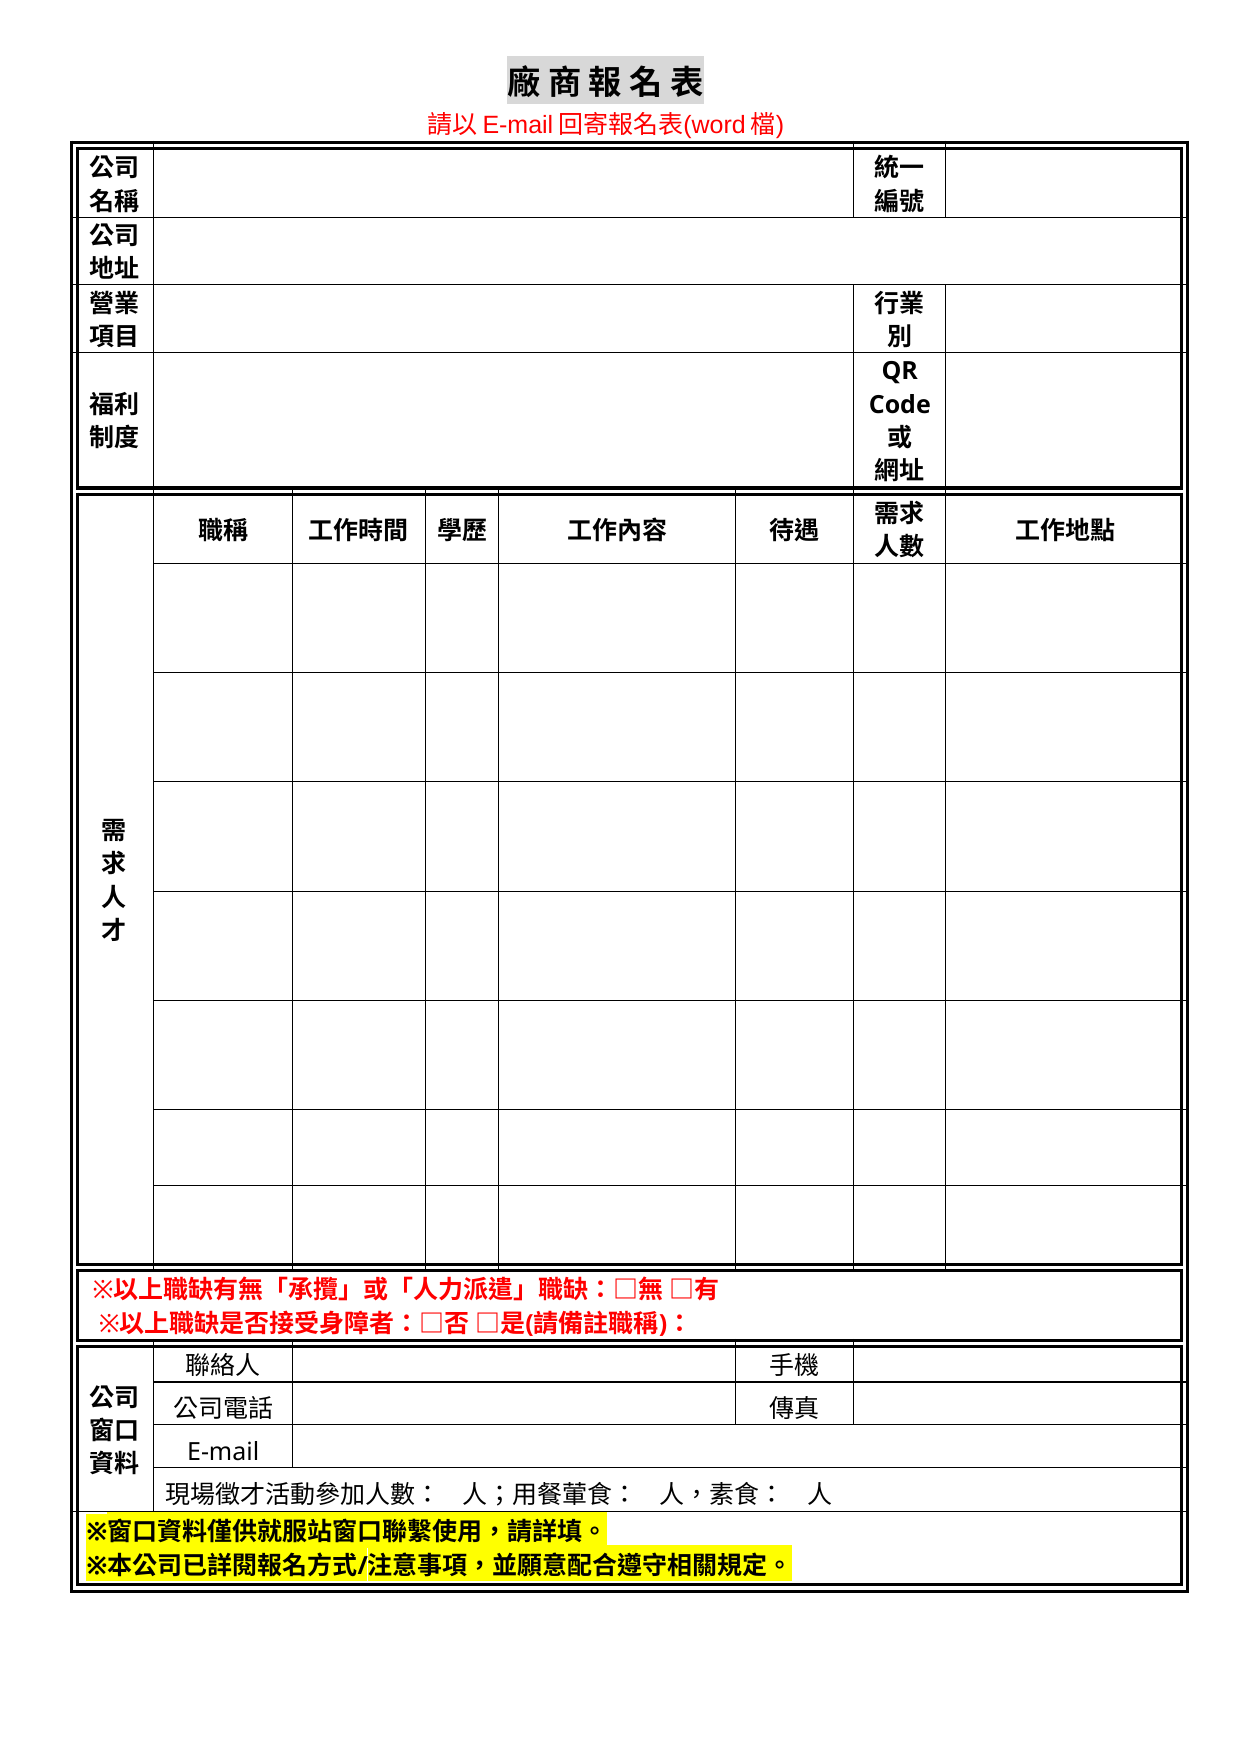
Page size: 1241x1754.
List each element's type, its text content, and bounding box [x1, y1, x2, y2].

table_cell [854, 1001, 945, 1109]
table_cell [154, 782, 292, 891]
table_cell 工作內容 [499, 496, 735, 562]
table_cell [499, 1001, 735, 1109]
table_cell [499, 564, 735, 672]
table_cell [946, 782, 1180, 891]
table_cell [154, 218, 1180, 284]
table_cell [293, 1001, 425, 1109]
table_cell [854, 673, 945, 781]
table_cell [154, 673, 292, 781]
table_cell [736, 1186, 853, 1263]
table_cell [426, 782, 498, 891]
table_cell [154, 1186, 292, 1263]
table_cell [736, 673, 853, 781]
table_header [154, 150, 853, 217]
table_cell 公司 地址 [79, 218, 153, 284]
table_cell [946, 673, 1180, 781]
table_cell [854, 1348, 1180, 1381]
table_cell [854, 782, 945, 891]
table_cell 營業 項目 [79, 285, 153, 352]
table_cell 福利 制度 [79, 353, 153, 486]
table_cell 行業別 [854, 285, 945, 352]
table_cell 聯絡人 [154, 1348, 292, 1381]
table_header 公司 名稱 [75, 144, 153, 217]
table_cell [499, 1186, 735, 1263]
table_cell ※窗口資料僅供就服站窗口聯繫使用，請詳填。 ※本公司已詳閱報名方式/注意事項，並願意配合遵守相關規定。 [79, 1512, 1180, 1583]
table_cell [293, 673, 425, 781]
table_cell [946, 285, 1180, 352]
table_cell 需 求 人 才 [75, 486, 153, 1263]
table_cell [154, 1001, 292, 1109]
table_cell [854, 1383, 1180, 1424]
table_cell 公司 窗口 資料 [75, 1339, 153, 1511]
table_cell 公司電話 [154, 1383, 292, 1424]
table_cell [293, 782, 425, 891]
table_cell [499, 1110, 735, 1185]
table_cell [154, 285, 853, 352]
table_cell [946, 1001, 1180, 1109]
table_cell 需求人數 [854, 496, 945, 562]
table_header [946, 144, 1184, 217]
table_cell [946, 1110, 1180, 1185]
table_cell [293, 1425, 1180, 1467]
table_header 統一 編號 [854, 150, 945, 217]
table_cell [426, 564, 498, 672]
table_cell [426, 1001, 498, 1109]
table_cell [154, 353, 853, 486]
table_cell [499, 892, 735, 1000]
table_cell [854, 564, 945, 672]
table_cell E-mail [154, 1425, 292, 1467]
table_cell [154, 1110, 292, 1185]
table_cell [293, 1110, 425, 1185]
table_cell 傳真 [736, 1383, 853, 1424]
text 請以E-mail回寄報名表(word檔) [29, 104, 1182, 141]
table_cell [854, 1339, 1184, 1381]
table_cell [426, 892, 498, 1000]
table_cell [854, 1110, 945, 1185]
table_cell 現場徵才活動參加人數： 人；用餐葷食： 人，素食： 人 [154, 1468, 1180, 1511]
table_cell [854, 892, 945, 1000]
table_cell [946, 1186, 1180, 1263]
table_cell [946, 353, 1180, 486]
table_cell 手機 [736, 1348, 853, 1381]
table_cell 職稱 [154, 496, 292, 562]
table_cell QR Code或 網址 [854, 353, 945, 486]
table_cell [736, 564, 853, 672]
text 廠 商 報 名 表 [29, 56, 1182, 104]
table_cell [293, 1186, 425, 1263]
table_cell [154, 892, 292, 1000]
table_cell [736, 892, 853, 1000]
table_cell ※以上職缺有無「承攬」或「人力派遣」職缺：□無 □有 ※以上職缺是否接受身障者：□否 □是(請備註職稱)： [75, 1263, 153, 1339]
table_cell [426, 673, 498, 781]
table_cell [946, 892, 1180, 1000]
table_cell [293, 1383, 735, 1424]
table_cell [426, 1110, 498, 1185]
table_cell [426, 1186, 498, 1263]
table_cell [736, 782, 853, 891]
table_cell [293, 564, 425, 672]
table_cell ※以上職缺有無「承攬」或「人力派遣」職缺：□無 □有 ※以上職缺是否接受身障者：□否 □是(請備註職稱)： [946, 1263, 1184, 1339]
table_cell 工作時間 [293, 496, 425, 562]
table_cell [293, 1348, 735, 1381]
table_cell [736, 1001, 853, 1109]
table_cell [499, 782, 735, 891]
table_cell [946, 564, 1180, 672]
table_cell [499, 673, 735, 781]
table_cell [854, 1186, 945, 1263]
table_cell 學歷 [426, 496, 498, 562]
table_cell 待遇 [736, 496, 853, 562]
table_cell [736, 1110, 853, 1185]
table_header [946, 150, 1180, 217]
table_cell ※以上職缺有無「承攬」或「人力派遣」職缺：□無 □有 ※以上職缺是否接受身障者：□否 □是(請備註職稱)： [79, 1272, 1180, 1339]
table_cell [154, 564, 292, 672]
table_cell [293, 892, 425, 1000]
table_cell 工作地點 [946, 486, 1184, 562]
